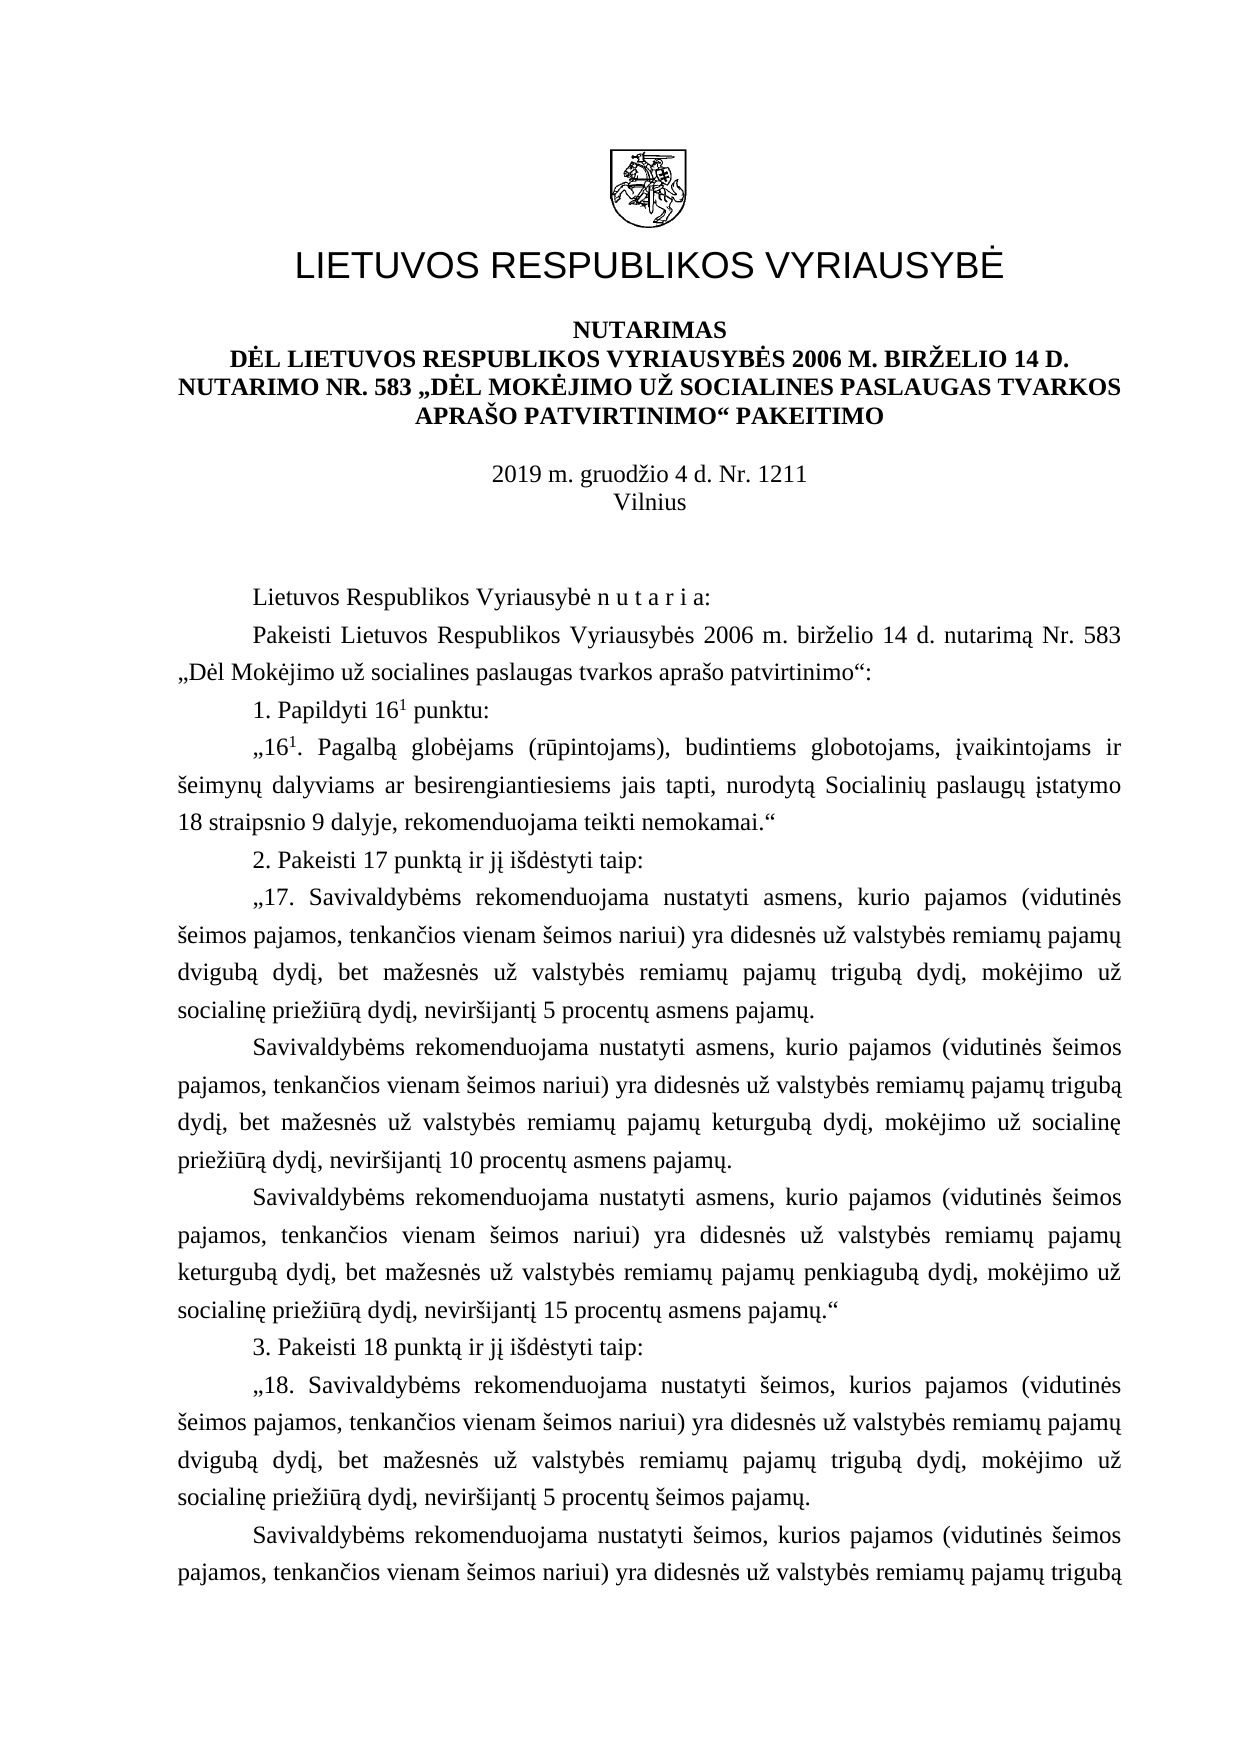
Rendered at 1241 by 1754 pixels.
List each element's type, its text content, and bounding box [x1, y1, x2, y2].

text Pakeisti Lietuvos Respublikos Vyriausybės 2006 m. birželio 14 d. nutarimą Nr. 583 „Dėl Mokėjimo už socialines paslaugas tvarkos aprašo patvirtinimo“: [177, 611, 1122, 686]
text „17. Savivaldybėms rekomenduojama nustatyti asmens, kurio pajamos (vidutinės šeimos pajamos, tenkančios vienam šeimos nariui) yra didesnės už valstybės remiamų pajamų dvigubą dydį, bet mažesnės už valstybės remiamų pajamų trigubą dydį, mokėjimo už socialinę priežiūrą dydį, neviršijantį 5 procentų asmens pajamų. [177, 874, 1122, 1024]
text „18. Savivaldybėms rekomenduojama nustatyti šeimos, kurios pajamos (vidutinės šeimos pajamos, tenkančios vienam šeimos nariui) yra didesnės už valstybės remiamų pajamų dvigubą dydį, bet mažesnės už valstybės remiamų pajamų trigubą dydį, mokėjimo už socialinę priežiūrą dydį, neviršijantį 5 procentų šeimos pajamų. [177, 1361, 1122, 1511]
text 2019 m. gruodžio 4 d. Nr. 1211 [177, 459, 1122, 487]
text Savivaldybėms rekomenduojama nustatyti šeimos, kurios pajamos (vidutinės šeimos pajamos, tenkančios vienam šeimos nariui) yra didesnės už valstybės remiamų pajamų trigubą [177, 1511, 1122, 1586]
text Lietuvos Respublikos Vyriausybė [177, 243, 1122, 286]
text Savivaldybėms rekomenduojama nustatyti asmens, kurio pajamos (vidutinės šeimos pajamos, tenkančios vienam šeimos nariui) yra didesnės už valstybės remiamų pajamų trigubą dydį, bet mažesnės už valstybės remiamų pajamų keturgubą dydį, mokėjimo už socialinę priežiūrą dydį, neviršijantį 10 procentų asmens pajamų. [177, 1024, 1122, 1174]
text „161. Pagalbą globėjams (rūpintojams), budintiems globotojams, įvaikintojams ir šeimynų dalyviams ar besirengiantiesiems jais tapti, nurodytą Socialinių paslaugų įstatymo 18 straipsnio 9 dalyje, rekomenduojama teikti nemokamai.“ [177, 724, 1122, 836]
text Lietuvos Respublikos Vyriausybė n u t a r i a: [177, 574, 1122, 611]
text nutarimas [177, 315, 1122, 344]
text 1. Papildyti 161 punktu: [177, 686, 1122, 724]
text DĖL LIETUVOS RESPUBLIKOS VYRIAUSYBĖS 2006 M. BIRŽELIO 14 D. NUTARIMO NR. 583 „DĖL MOKĖJIMO UŽ SOCIALINES PASLAUGAS TVARKOS APRAŠO PATVIRTINIMO“ PAKEITIMO [177, 344, 1122, 430]
text Vilnius [177, 487, 1122, 516]
text Savivaldybėms rekomenduojama nustatyti asmens, kurio pajamos (vidutinės šeimos pajamos, tenkančios vienam šeimos nariui) yra didesnės už valstybės remiamų pajamų keturgubą dydį, bet mažesnės už valstybės remiamų pajamų penkiagubą dydį, mokėjimo už socialinę priežiūrą dydį, neviršijantį 15 procentų asmens pajamų.“ [177, 1174, 1122, 1324]
text 3. Pakeisti 18 punktą ir jį išdėstyti taip: [177, 1324, 1122, 1361]
text 2. Pakeisti 17 punktą ir jį išdėstyti taip: [177, 836, 1122, 874]
